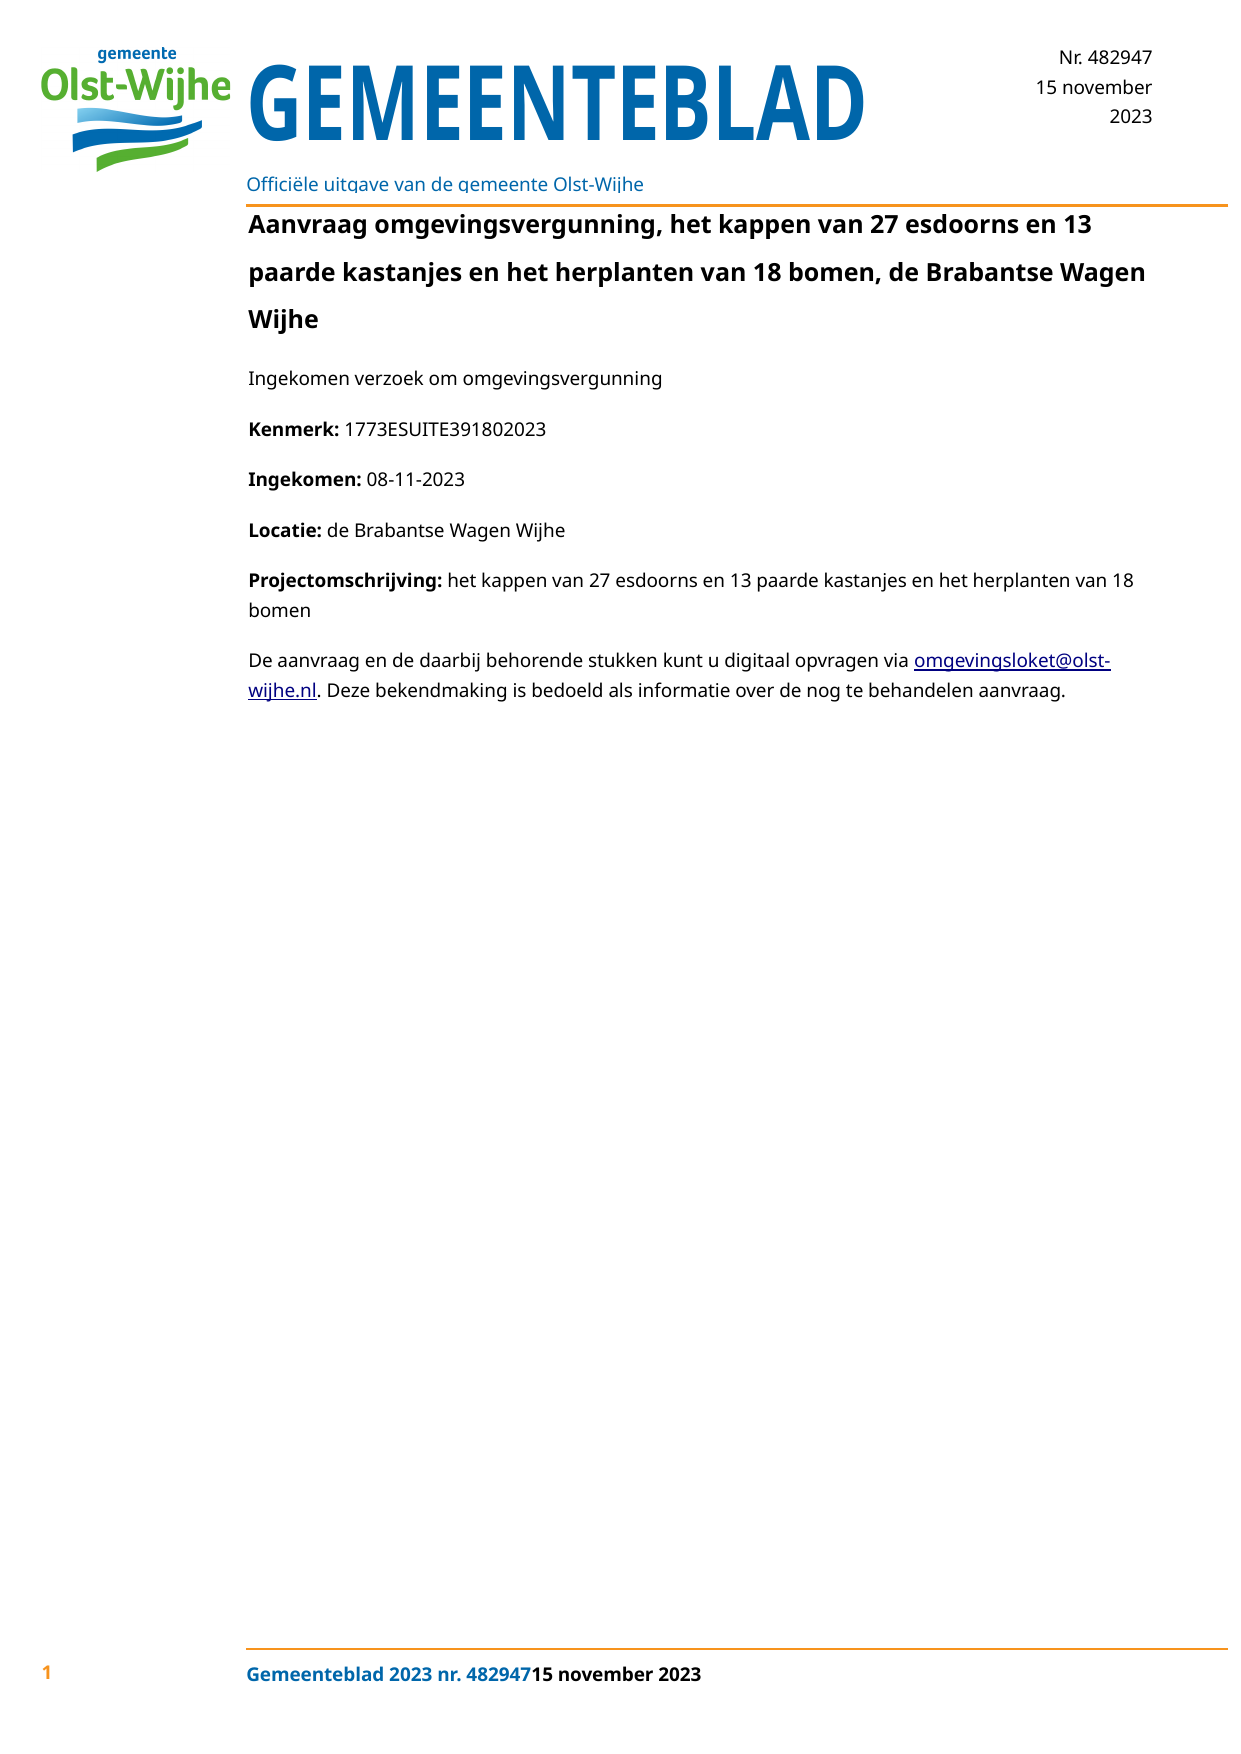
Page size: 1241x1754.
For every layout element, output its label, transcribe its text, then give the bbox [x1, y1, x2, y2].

text Locatie: de Brabantse Wagen Wijhe [248, 517, 1152, 542]
text Ingekomen: 08-11-2023 [248, 466, 1152, 492]
text De aanvraag en de daarbij behorende stukken kunt u digitaal opvragen via omgevingsloket@olst-wijhe.nl. Deze bekendmaking is bedoeld als informatie over de nog te behandelen aanvraag. [248, 647, 1152, 702]
text Ingekomen verzoek om omgevingsvergunning [248, 366, 1152, 391]
text Kenmerk: 1773ESUITE391802023 [248, 416, 1152, 442]
picture [41, 47, 231, 172]
text Aanvraag omgevingsvergunning, het kappen van 27 esdoorns en 13 paarde kastanjes en het herplanten van 18 bomen, de Brabantse Wagen Wijhe [248, 207, 1152, 336]
text Projectomschrijving: het kappen van 27 esdoorns en 13 paarde kastanjes en het herplanten van 18 bomen [248, 567, 1152, 622]
